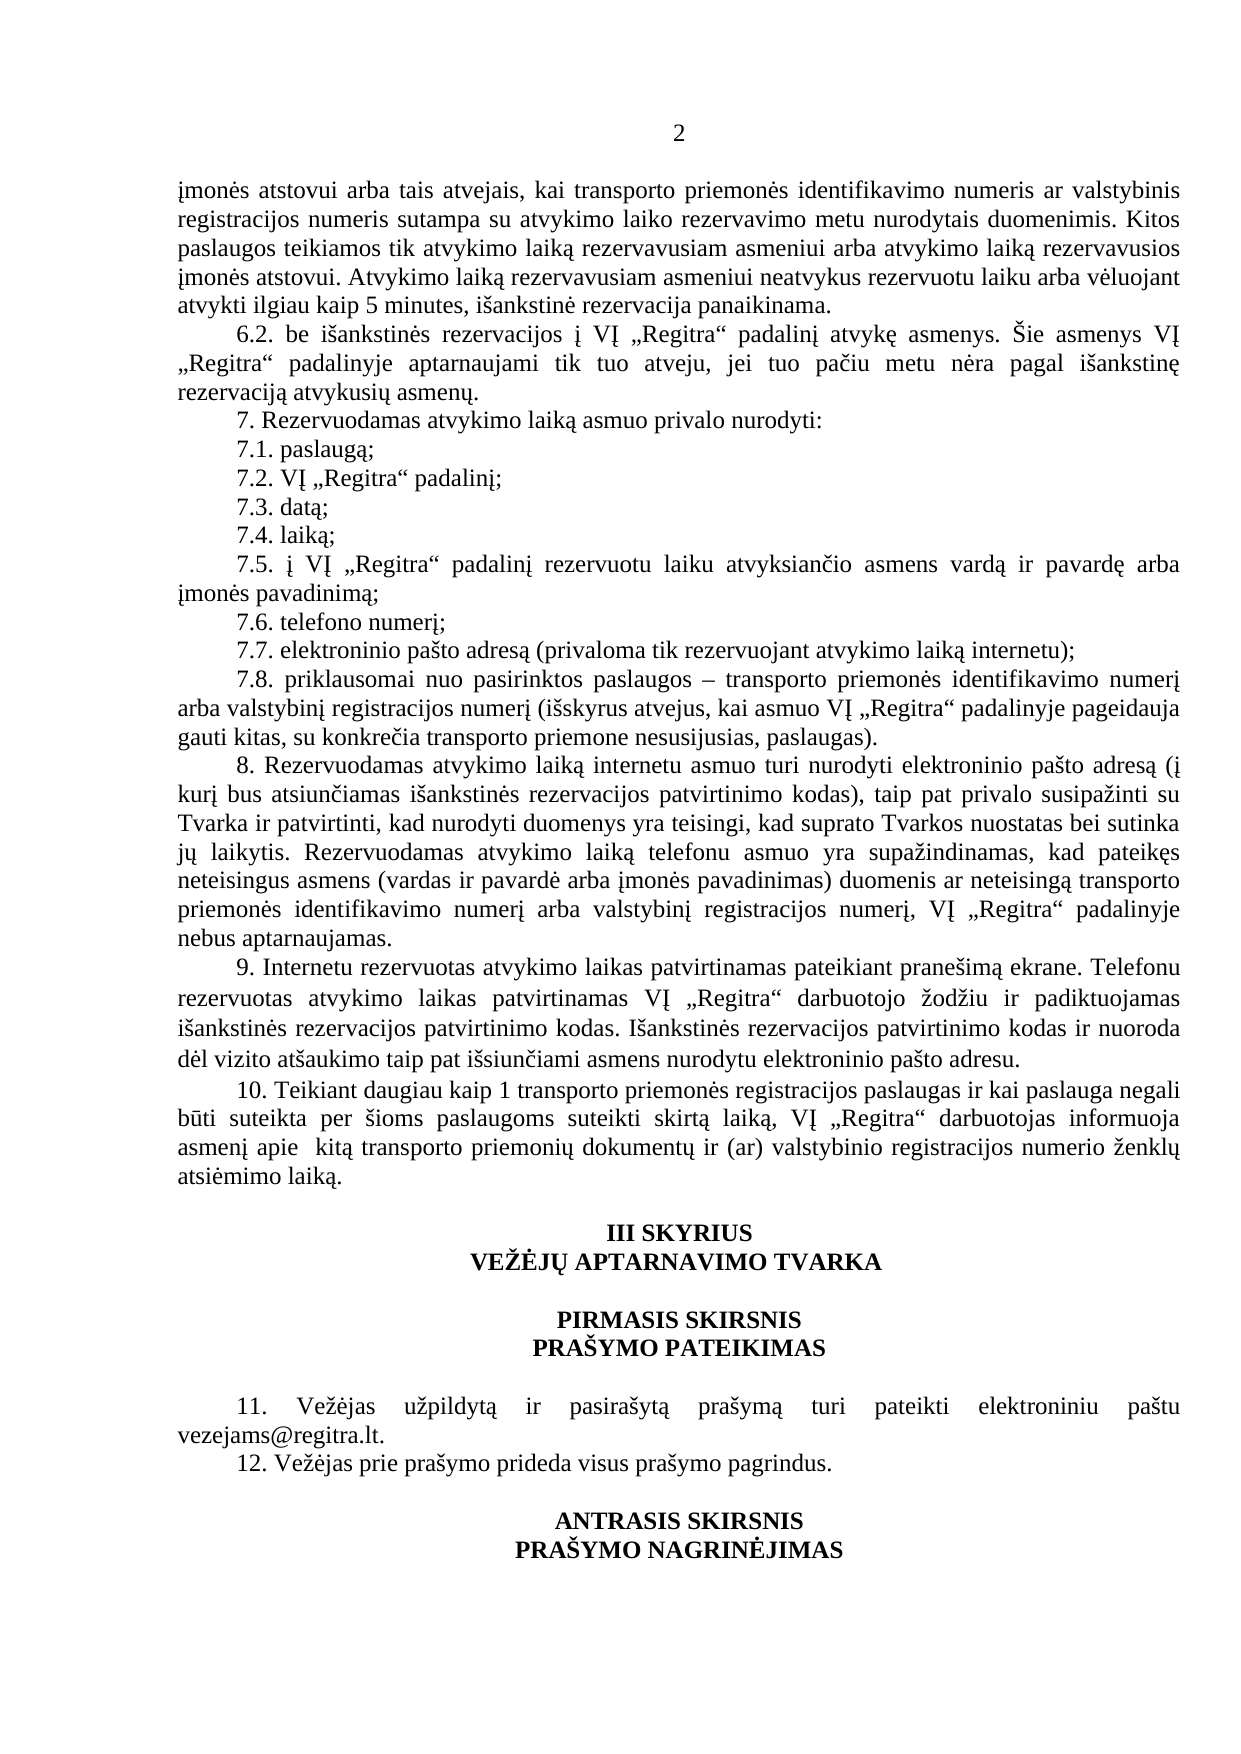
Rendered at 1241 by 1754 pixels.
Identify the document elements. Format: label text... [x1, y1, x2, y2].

text 7.7. elektroninio pašto adresą (privaloma tik rezervuojant atvykimo laiką internetu); [177, 636, 1181, 664]
text 7.4. laiką; [177, 521, 1181, 549]
text III SKYRIUS [177, 1218, 1181, 1247]
text 7.1. paslaugą; [177, 434, 1181, 463]
text VEŽĖJŲ APTARNAVIMO TVARKA [177, 1247, 1181, 1276]
text 7.6. telefono numerį; [177, 607, 1181, 636]
text 11. Vežėjas užpildytą ir pasirašytą prašymą turi pateikti elektroniniu paštu vezejams@regitra.lt. [177, 1391, 1181, 1448]
text įmonės atstovui arba tais atvejais, kai transporto priemonės identifikavimo numeris ar valstybinis registracijos numeris sutampa su atvykimo laiko rezervavimo metu nurodytais duomenimis. Kitos paslaugos teikiamos tik atvykimo laiką rezervavusiam asmeniui arba atvykimo laiką rezervavusios įmonės atstovui. Atvykimo laiką rezervavusiam asmeniui neatvykus rezervuotu laiku arba vėluojant atvykti ilgiau kaip 5 minutes, išankstinė rezervacija panaikinama. [177, 176, 1181, 319]
text 9. Internetu rezervuotas atvykimo laikas patvirtinamas pateikiant pranešimą ekrane. Telefonu rezervuotas atvykimo laikas patvirtinamas VĮ „Regitra“ darbuotojo žodžiu ir padiktuojamas išankstinės rezervacijos patvirtinimo kodas. Išankstinės rezervacijos patvirtinimo kodas ir nuoroda dėl vizito atšaukimo taip pat išsiunčiami asmens nurodytu elektroninio pašto adresu. [177, 952, 1181, 1073]
text 10. Teikiant daugiau kaip 1 transporto priemonės registracijos paslaugas ir kai paslauga negali būti suteikta per šioms paslaugoms suteikti skirtą laiką, VĮ „Regitra“ darbuotojas informuoja asmenį apie kitą transporto priemonių dokumentų ir (ar) valstybinio registracijos numerio ženklų atsiėmimo laiką. [177, 1075, 1181, 1190]
text 12. Vežėjas prie prašymo prideda visus prašymo pagrindus. [177, 1448, 1181, 1477]
text 7. Rezervuodamas atvykimo laiką asmuo privalo nurodyti: [177, 406, 1181, 434]
text 7.8. priklausomai nuo pasirinktos paslaugos – transporto priemonės identifikavimo numerį arba valstybinį registracijos numerį (išskyrus atvejus, kai asmuo VĮ „Regitra“ padalinyje pageidauja gauti kitas, su konkrečia transporto priemone nesusijusias, paslaugas). [177, 664, 1181, 751]
text PRAŠYMO PATEIKIMAS [177, 1333, 1181, 1362]
text ANTRASIS SKIRSNIS [177, 1506, 1181, 1535]
text PRAŠYMO NAGRINĖJIMAS [177, 1535, 1181, 1563]
text PIRMASIS SKIRSNIS [177, 1305, 1181, 1333]
text 7.3. datą; [177, 492, 1181, 521]
text 8. Rezervuodamas atvykimo laiką internetu asmuo turi nurodyti elektroninio pašto adresą (į kurį bus atsiunčiamas išankstinės rezervacijos patvirtinimo kodas), taip pat privalo susipažinti su Tvarka ir patvirtinti, kad nurodyti duomenys yra teisingi, kad suprato Tvarkos nuostatas bei sutinka jų laikytis. Rezervuodamas atvykimo laiką telefonu asmuo yra supažindinamas, kad pateikęs neteisingus asmens (vardas ir pavardė arba įmonės pavadinimas) duomenis ar neteisingą transporto priemonės identifikavimo numerį arba valstybinį registracijos numerį, VĮ „Regitra“ padalinyje nebus aptarnaujamas. [177, 751, 1181, 952]
text 7.5. į VĮ „Regitra“ padalinį rezervuotu laiku atvyksiančio asmens vardą ir pavardę arba įmonės pavadinimą; [177, 549, 1181, 607]
text 6.2. be išankstinės rezervacijos į VĮ „Regitra“ padalinį atvykę asmenys. Šie asmenys VĮ „Regitra“ padalinyje aptarnaujami tik tuo atveju, jei tuo pačiu metu nėra pagal išankstinę rezervaciją atvykusių asmenų. [177, 319, 1181, 406]
text 7.2. VĮ „Regitra“ padalinį; [177, 463, 1181, 492]
